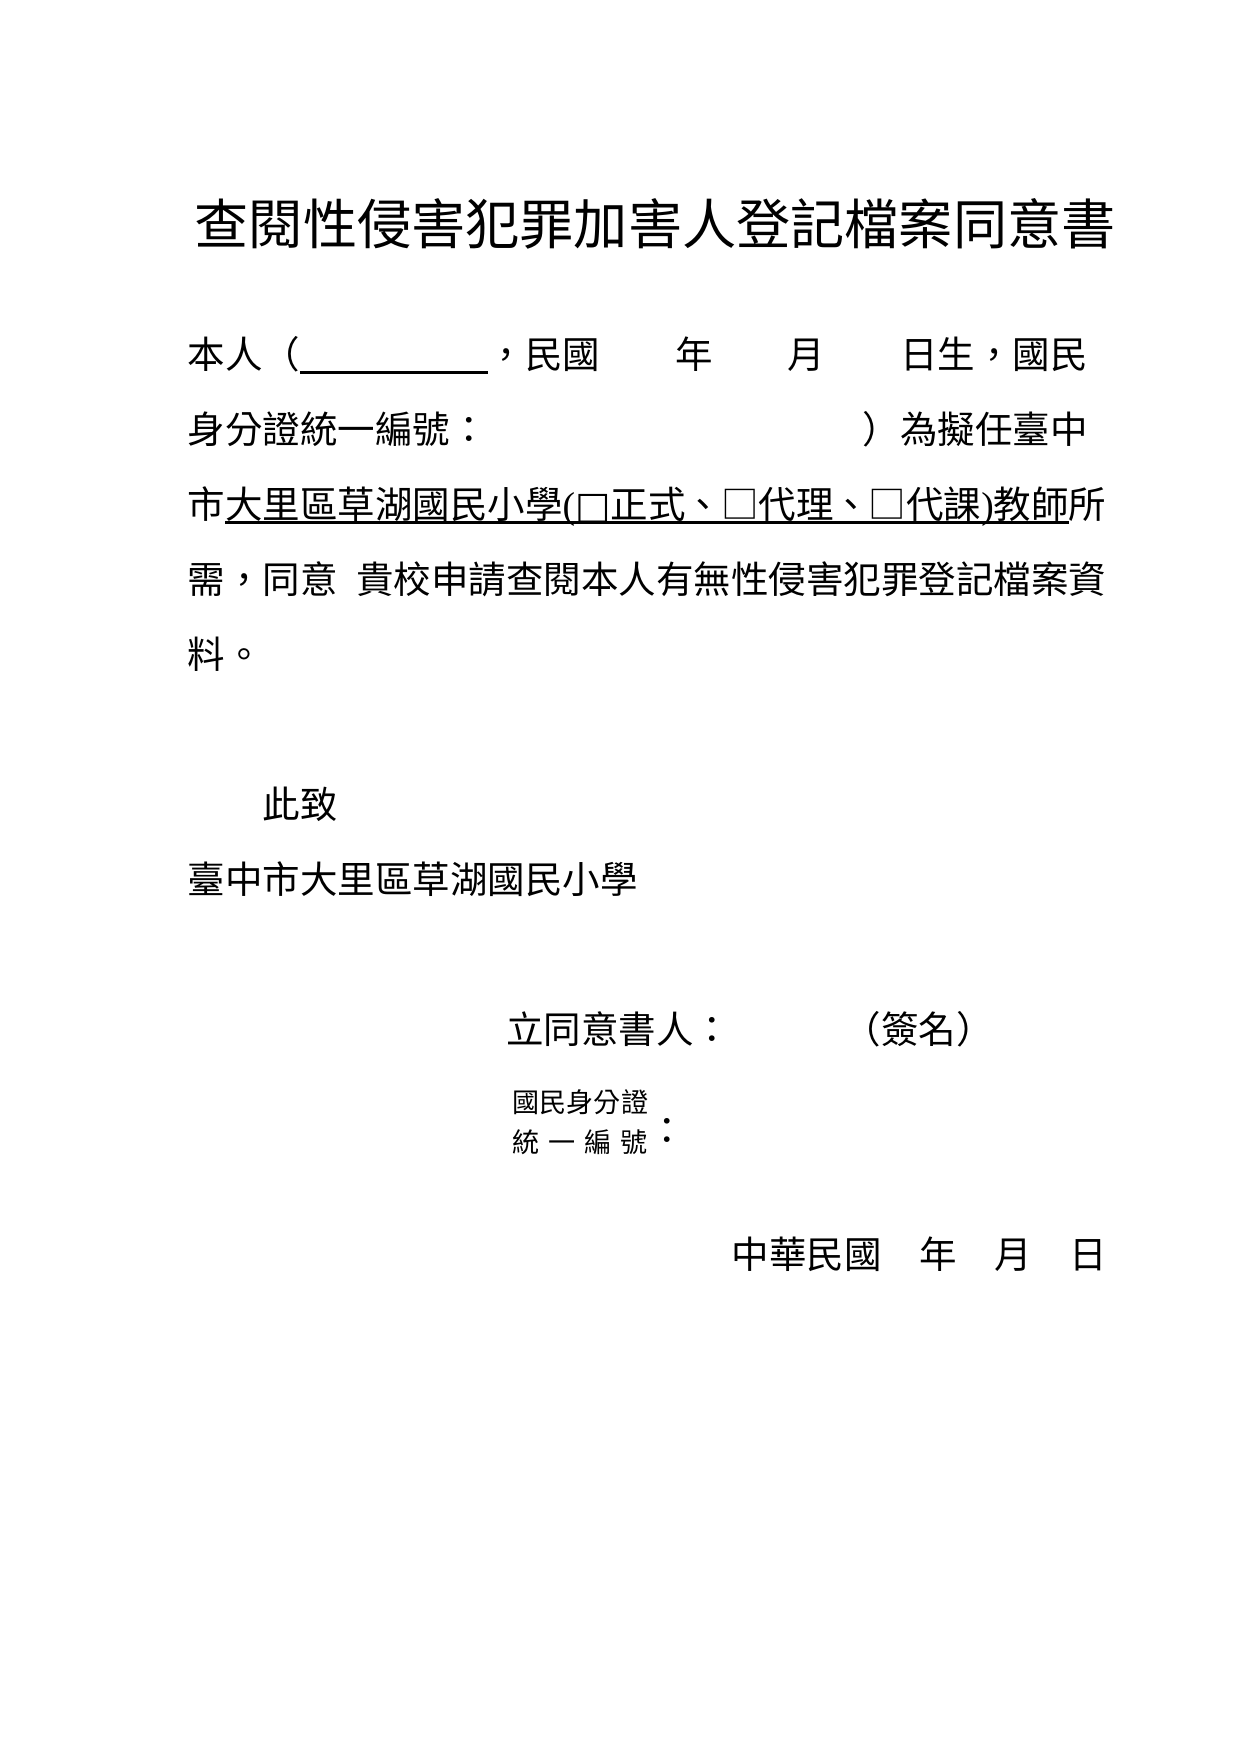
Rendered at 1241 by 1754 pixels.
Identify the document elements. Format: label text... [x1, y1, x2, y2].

text 本人（ ，民國 年 月 日生，國民身分證統一編號： ）為擬任臺中市大里區草湖國民小學(□正式、□代理、□代課)教師所需，同意 貴校申請查閱本人有無性侵害犯罪登記檔案資料。 [187, 314, 1106, 689]
text 此致 [187, 764, 1106, 839]
text 國民身分證統一編號： [187, 1064, 1106, 1177]
text 立同意書人： （簽名） [187, 989, 1106, 1064]
text 查閱性侵害犯罪加害人登記檔案同意書 [187, 164, 1122, 277]
text 臺中市大里區草湖國民小學 [187, 839, 1106, 914]
text 中華民國 年 月 日 [187, 1214, 1106, 1289]
